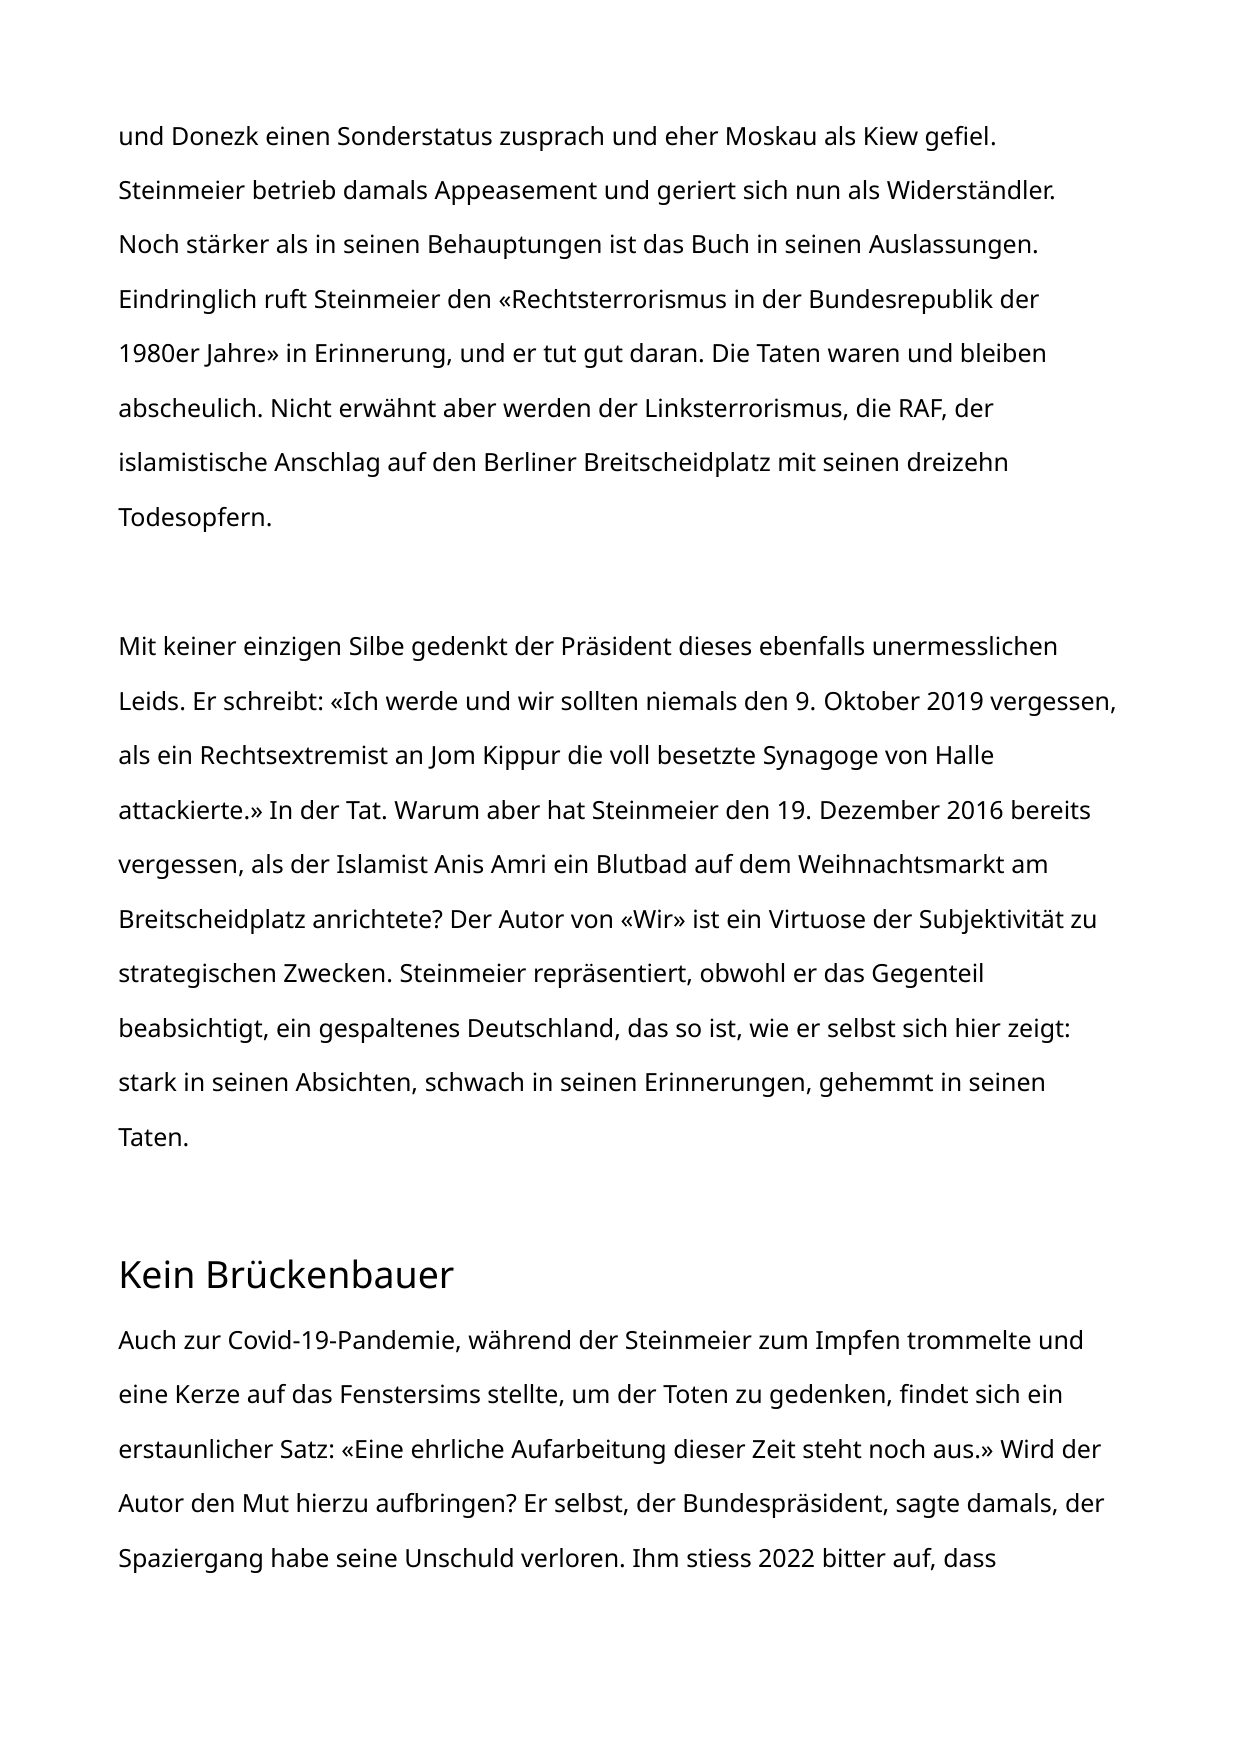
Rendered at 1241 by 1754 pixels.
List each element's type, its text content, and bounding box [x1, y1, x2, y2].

text Noch stärker als in seinen Behauptungen ist das Buch in seinen Auslassungen. Eindringlich ruft Steinmeier den «Rechtsterrorismus in der Bundesrepublik der 1980er Jahre» in Erinnerung, und er tut gut daran. Die Taten waren und bleiben abscheulich. Nicht erwähnt aber werden der Linksterrorismus, die RAF, der islamistische Anschlag auf den Berliner Breitscheidplatz mit seinen dreizehn Todesopfern. [118, 227, 1122, 533]
text Auch zur Covid-19-Pandemie, während der Steinmeier zum Impfen trommelte und eine Kerze auf das Fenstersims stellte, um der Toten zu gedenken, findet sich ein erstaunlicher Satz: «Eine ehrliche Aufarbeitung dieser Zeit steht noch aus.» Wird der Autor den Mut hierzu aufbringen? Er selbst, der Bundespräsident, sagte damals, der Spaziergang habe seine Unschuld verloren. Ihm stiess 2022 bitter auf, dass [118, 1323, 1122, 1575]
text Mit keiner einzigen Silbe gedenkt der Präsident dieses ebenfalls unermesslichen Leids. Er schreibt: «Ich werde und wir sollten niemals den 9. Oktober 2019 vergessen, als ein Rechtsextremist an Jom Kippur die voll besetzte Synagoge von Halle attackierte.» In der Tat. Warum aber hat Steinmeier den 19. Dezember 2016 bereits vergessen, als der Islamist Anis Amri ein Blutbad auf dem Weihnachtsmarkt am Breitscheidplatz anrichtete? Der Autor von «Wir» ist ein Virtuose der Subjektivität zu strategischen Zwecken. Steinmeier repräsentiert, obwohl er das Gegenteil beabsichtigt, ein gespaltenes Deutschland, das so ist, wie er selbst sich hier zeigt: stark in seinen Absichten, schwach in seinen Erinnerungen, gehemmt in seinen Taten. [118, 629, 1122, 1153]
subtitle Kein Brückenbauer [118, 1249, 1122, 1300]
text und Donezk einen Sonderstatus zusprach und eher Moskau als Kiew gefiel. Steinmeier betrieb damals Appeasement und geriert sich nun als Widerständler. [118, 118, 1122, 207]
